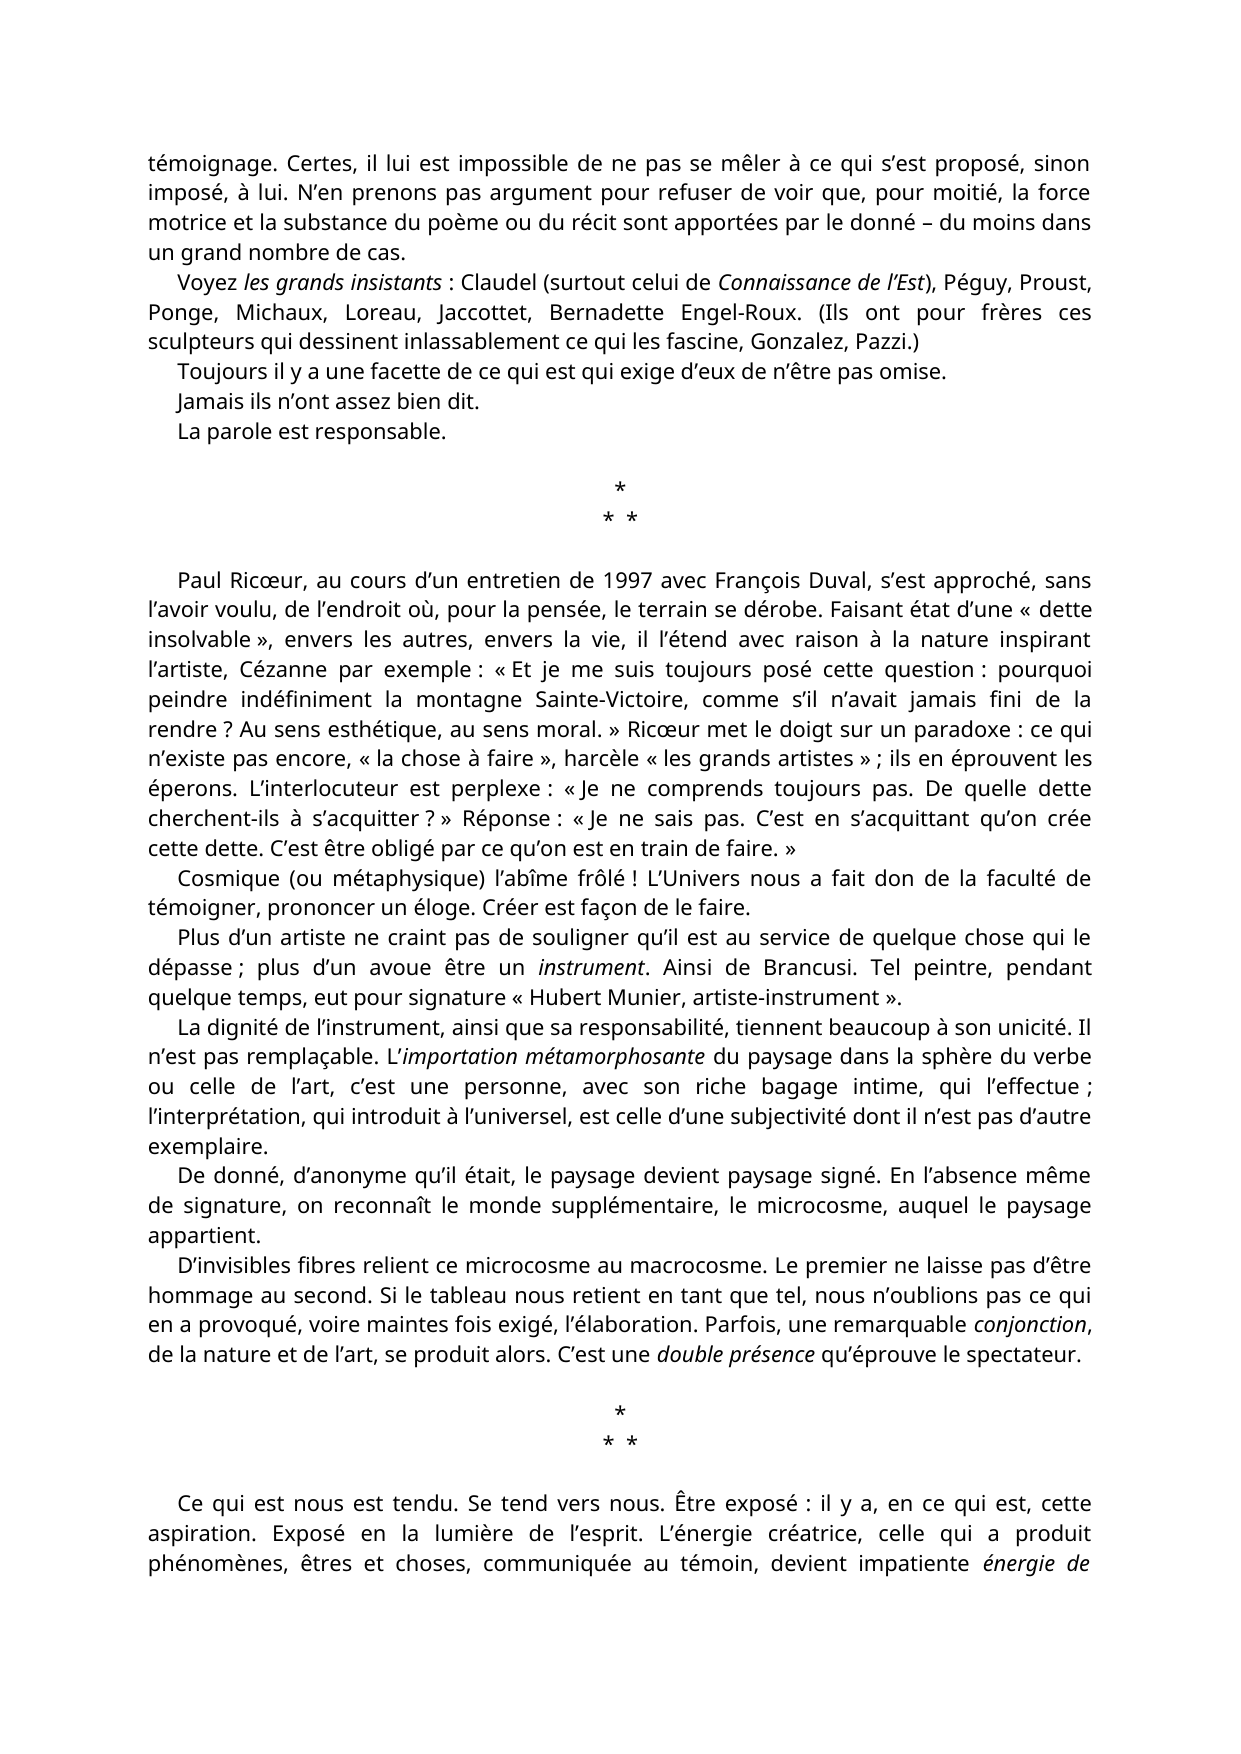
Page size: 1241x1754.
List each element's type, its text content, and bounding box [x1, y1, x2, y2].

text Toujours il y a une facette de ce qui est qui exige d’eux de n’être pas omise. [148, 356, 1093, 386]
text témoignage. Certes, il lui est impossible de ne pas se mêler à ce qui s’est proposé, sinon imposé, à lui. N’en prenons pas argument pour refuser de voir que, pour moitié, la force motrice et la substance du poème ou du récit sont apportées par le donné – du moins dans un grand nombre de cas. [148, 148, 1093, 267]
text La dignité de l’instrument, ainsi que sa responsabilité, tiennent beaucoup à son unicité. Il n’est pas remplaçable. L’importation métamorphosante du paysage dans la sphère du verbe ou celle de l’art, c’est une personne, avec son riche bagage intime, qui l’effectue ; l’interprétation, qui introduit à l’universel, est celle d’une subjectivité dont il n’est pas d’autre exemplaire. [148, 1012, 1093, 1161]
text Jamais ils n’ont assez bien dit. [148, 386, 1093, 416]
text Plus d’un artiste ne craint pas de souligner qu’il est au service de quelque chose qui le dépasse ; plus d’un avoue être un instrument. Ainsi de Brancusi. Tel peintre, pendant quelque temps, eut pour signature « Hubert Munier, artiste-instrument ». [148, 922, 1093, 1012]
text Cosmique (ou métaphysique) l’abîme frôlé ! L’Univers nous a fait don de la faculté de témoigner, prononcer un éloge. Créer est façon de le faire. [148, 863, 1093, 922]
text La parole est responsable. [148, 416, 1093, 446]
text Voyez les grands insistants : Claudel (surtout celui de Connaissance de l’Est), Péguy, Proust, Ponge, Michaux, Loreau, Jaccottet, Bernadette Engel-Roux. (Ils ont pour frères ces sculpteurs qui dessinent inlassablement ce qui les fascine, Gonzalez, Pazzi.) [148, 267, 1093, 356]
text * * [148, 1429, 1093, 1458]
text D’invisibles fibres relient ce microcosme au macrocosme. Le premier ne laisse pas d’être hommage au second. Si le tableau nous retient en tant que tel, nous n’oublions pas ce qui en a provoqué, voire maintes fois exigé, l’élaboration. Parfois, une remarquable conjonction, de la nature et de l’art, se produit alors. C’est une double présence qu’éprouve le spectateur. [148, 1250, 1093, 1369]
text Paul Ricœur, au cours d’un entretien de 1997 avec François Duval, s’est approché, sans l’avoir voulu, de l’endroit où, pour la pensée, le terrain se dérobe. Faisant état d’une « dette insolvable », envers les autres, envers la vie, il l’étend avec raison à la nature inspirant l’artiste, Cézanne par exemple : « Et je me suis toujours posé cette question : pourquoi peindre indéfiniment la montagne Sainte-Victoire, comme s’il n’avait jamais fini de la rendre ? Au sens esthétique, au sens moral. » Ricœur met le doigt sur un paradoxe : ce qui n’existe pas encore, « la chose à faire », harcèle « les grands artistes » ; ils en éprouvent les éperons. L’interlocuteur est perplexe : « Je ne comprends toujours pas. De quelle dette cherchent-ils à s’acquitter ? » Réponse : « Je ne sais pas. C’est en s’acquittant qu’on crée cette dette. C’est être obligé par ce qu’on est en train de faire. » [148, 565, 1093, 863]
text * [148, 475, 1093, 505]
text De donné, d’anonyme qu’il était, le paysage devient paysage signé. En l’absence même de signature, on reconnaît le monde supplémentaire, le microcosme, auquel le paysage appartient. [148, 1161, 1093, 1250]
text * * [148, 505, 1093, 535]
text Ce qui est nous est tendu. Se tend vers nous. Être exposé : il y a, en ce qui est, cette aspiration. Exposé en la lumière de l’esprit. L’énergie créatrice, celle qui a produit phénomènes, êtres et choses, communiquée au témoin, devient impatiente énergie de [148, 1488, 1093, 1578]
text * [148, 1399, 1093, 1429]
